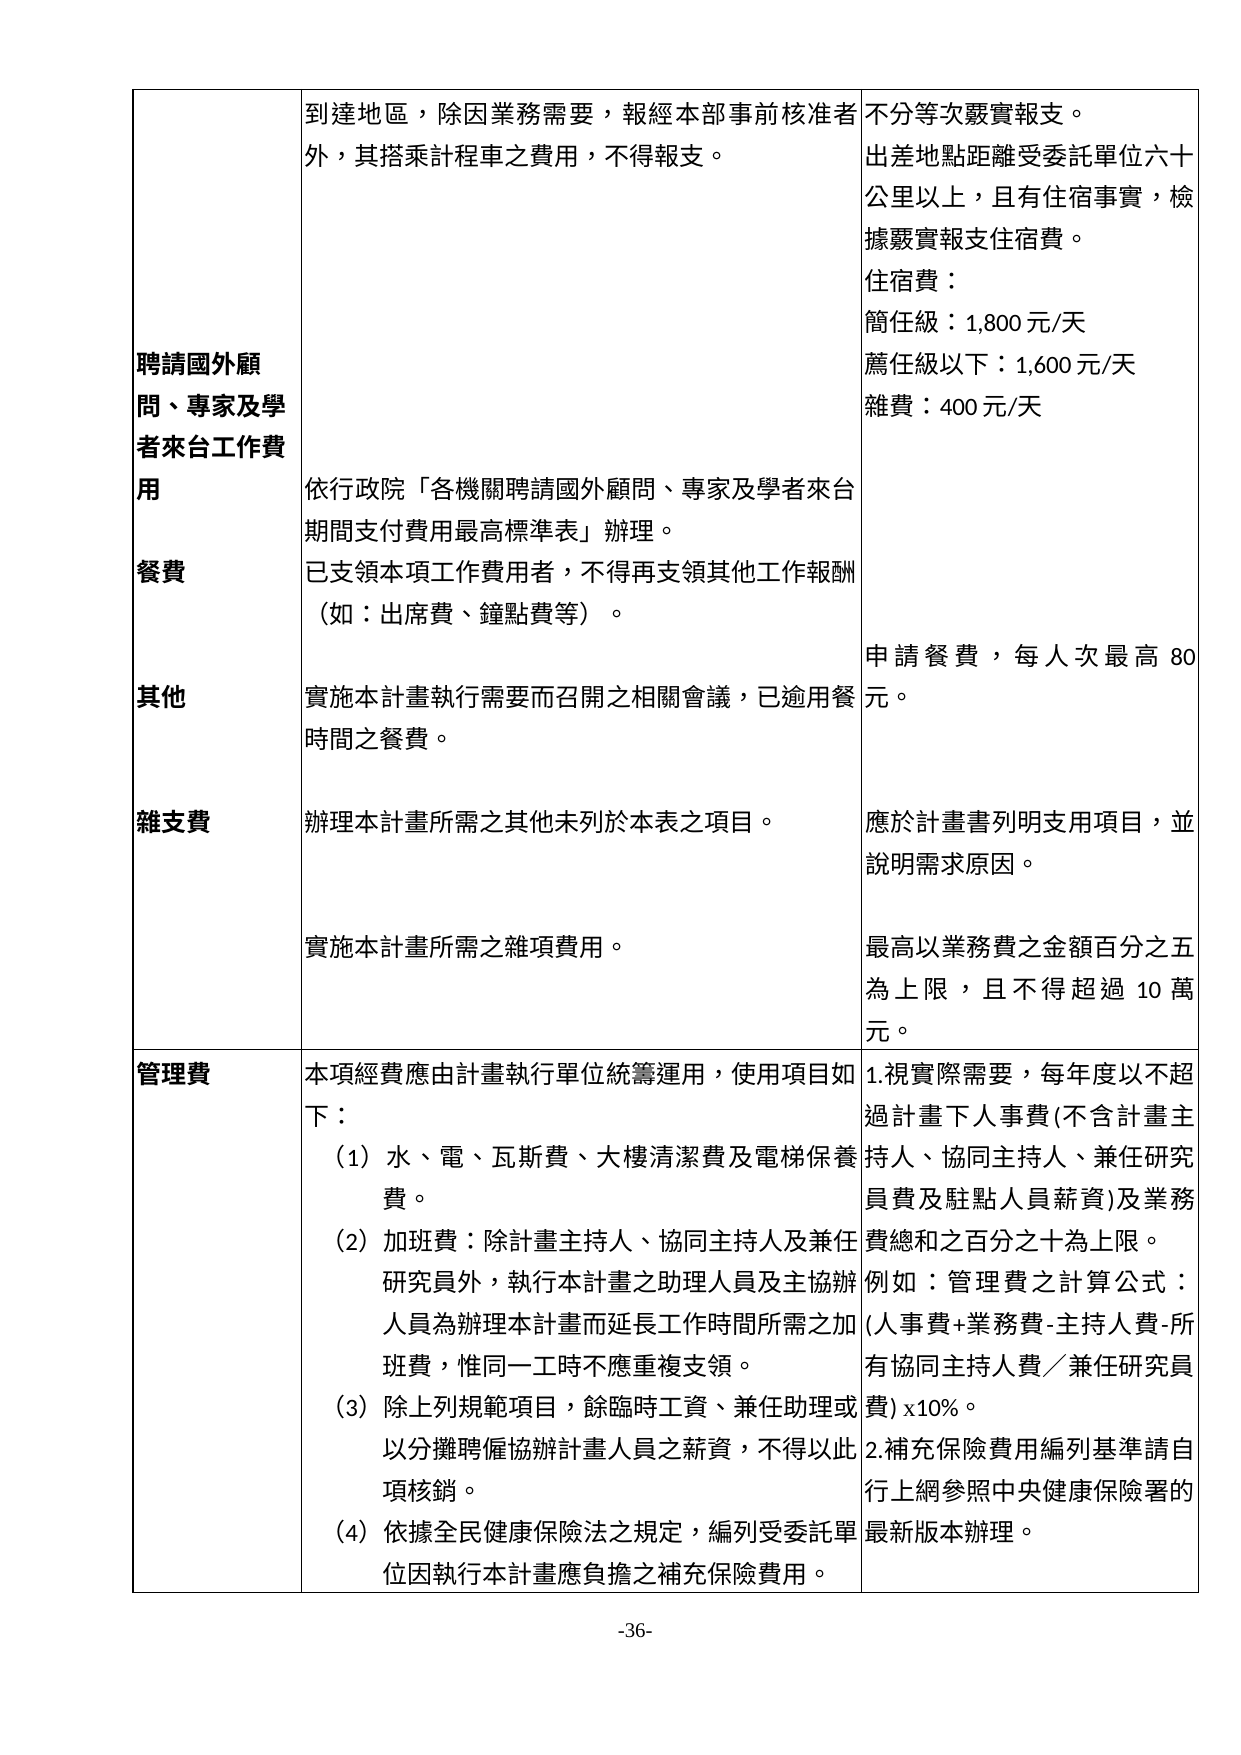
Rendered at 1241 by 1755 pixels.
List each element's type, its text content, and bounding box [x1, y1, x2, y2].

table_cell 聘請國外顧問、專家及學者來台工作費用 餐費 其他 雜支費 [134, 90, 301, 1048]
table_cell 不分等次覈實報支。 出差地點距離受委託單位六十公里以上，且有住宿事實，檢據覈實報支住宿費。 住宿費： 簡任級：1,800元/天 薦任級以下：1,600元/天 雜費：400元/天 申請餐費，每人次最高80元。 應於計畫書列明支用項目，並說明需求原因。 最高以業務費之金額百分之五為上限，且不得超過10萬元。 [862, 90, 1198, 1048]
table_cell 1.視實際需要，每年度以不超過計畫下人事費(不含計畫主持人、協同主持人、兼任研究員費及駐點人員薪資)及業務費總和之百分之十為上限。 例如：管理費之計算公式：(人事費+業務費-主持人費-所有協同主持人費／兼任研究員費) x10%。 2.補充保險費用編列基準請自行上網參照中央健康保險署的最新版本辦理。 [862, 1050, 1198, 1592]
table_cell 管理費 [134, 1050, 301, 1592]
table_cell 本項經費應由計畫執行單位統籌運用，使用項目如下： （1）水、電、瓦斯費、大樓清潔費及電梯保養費。 （2）加班費：除計畫主持人、協同主持人及兼任研究員外，執行本計畫之助理人員及主協辦人員為辦理本計畫而延長工作時間所需之加班費，惟同一工時不應重複支領。 （3）除上列規範項目，餘臨時工資、兼任助理或以分攤聘僱協辦計畫人員之薪資，不得以此項核銷。 （4）依據全民健康保險法之規定，編列受委託單位因執行本計畫應負擔之補充保險費用。 [302, 1050, 861, 1592]
table_cell 到達地區，除因業務需要，報經本部事前核准者外，其搭乘計程車之費用，不得報支。 依行政院「各機關聘請國外顧問、專家及學者來台期間支付費用最高標準表」辦理。 已支領本項工作費用者，不得再支領其他工作報酬（如：出席費、鐘點費等）。 實施本計畫執行需要而召開之相關會議，已逾用餐時間之餐費。 辦理本計畫所需之其他未列於本表之項目。 實施本計畫所需之雜項費用。 [302, 90, 861, 1048]
